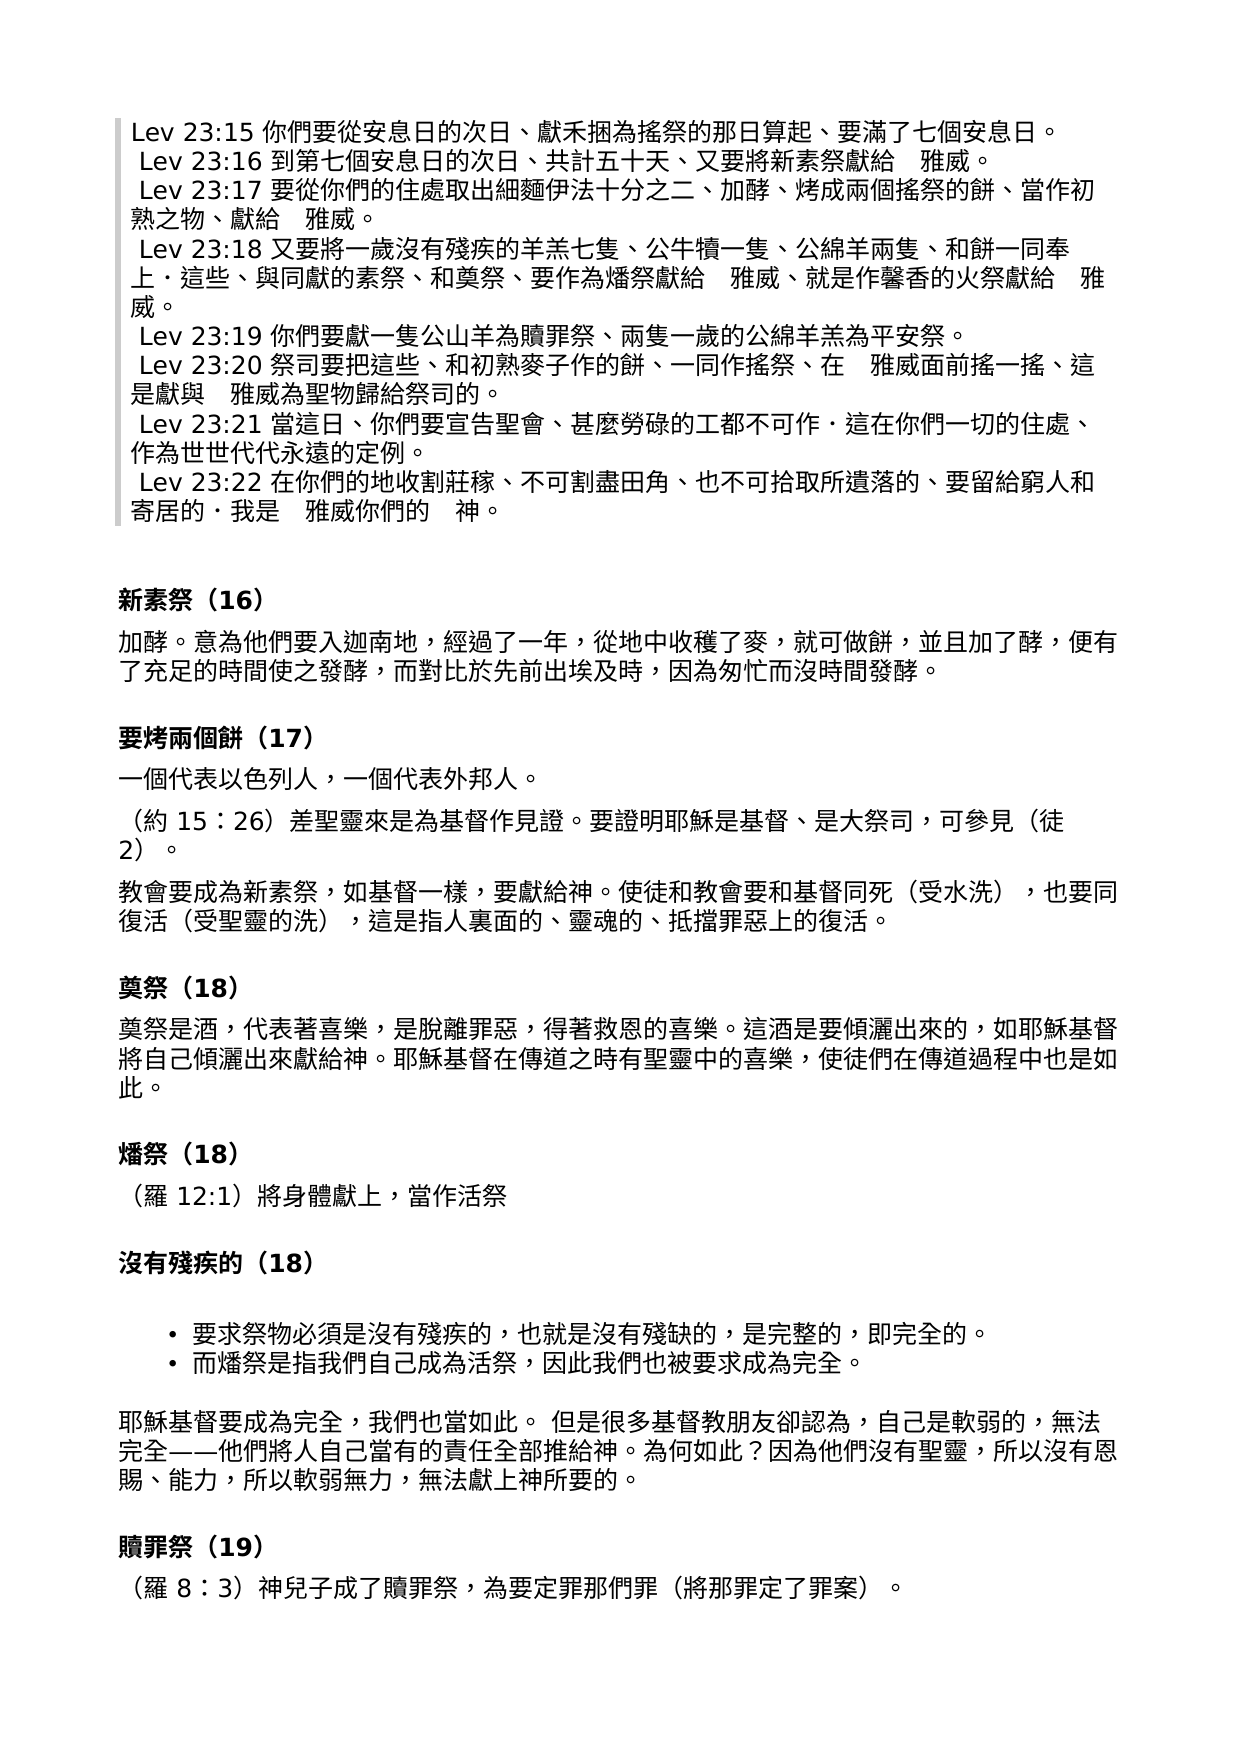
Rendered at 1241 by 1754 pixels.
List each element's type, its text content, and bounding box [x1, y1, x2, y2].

text 一個代表以色列人，一個代表外邦人。 [118, 766, 1122, 795]
text 加酵。意為他們要入迦南地，經過了一年，從地中收穫了麥，就可做餅，並且加了酵，便有了充足的時間使之發酵，而對比於先前出埃及時，因為匆忙而沒時間發酵。 [118, 628, 1122, 686]
text （羅 12:1）將身體獻上，當作活祭 [118, 1182, 1122, 1211]
subtitle 沒有殘疾的（18） [118, 1249, 1122, 1278]
text （羅 8：3）神兒子成了贖罪祭，為要定罪那們罪（將那罪定了罪案）。 [118, 1574, 1122, 1604]
subtitle 要烤兩個餅（17） [118, 724, 1122, 753]
subtitle 新素祭（16） [118, 586, 1122, 616]
subtitle 燔祭（18） [118, 1141, 1122, 1170]
text （約 15：26）差聖靈來是為基督作見證。要證明耶穌是基督、是大祭司，可參見（徒 2）。 [118, 807, 1122, 866]
text 教會要成為新素祭，如基督一樣，要獻給神。使徒和教會要和基督同死（受水洗），也要同復活（受聖靈的洗），這是指人裏面的、靈魂的、抵擋罪惡上的復活。 [118, 878, 1122, 936]
subtitle 奠祭（18） [118, 974, 1122, 1003]
text 耶穌基督要成為完全，我們也當如此。 但是很多基督教朋友卻認為，自己是軟弱的，無法完全——他們將人自己當有的責任全部推給神。為何如此？因為他們沒有聖靈，所以沒有恩賜、能力，所以軟弱無力，無法獻上神所要的。 [118, 1408, 1122, 1495]
subtitle 贖罪祭（19） [118, 1533, 1122, 1562]
list 而燔祭是指我們自己成為活祭，因此我們也被要求成為完全。 [177, 1349, 1122, 1378]
list 要求祭物必須是沒有殘疾的，也就是沒有殘缺的，是完整的，即完全的。 [177, 1320, 1122, 1349]
text 奠祭是酒，代表著喜樂，是脫離罪惡，得著救恩的喜樂。這酒是要傾灑出來的，如耶穌基督將自己傾灑出來獻給神。耶穌基督在傳道之時有聖靈中的喜樂，使徒們在傳道過程中也是如此。 [118, 1016, 1122, 1103]
table_header Lev 23:15 你們要從安息日的次日、獻禾捆為搖祭的那日算起、要滿了七個安息日。 Lev 23:16 到第七個安息日的次日、共計五十天、又要將新素祭獻給 雅威。 Lev 23:17 要從你們的住處取出細麵伊法十分之二、加酵、烤成兩個搖祭的餅、當作初熟之物、獻給 雅威。 Lev 23:18 又要將一歲沒有殘疾的羊羔七隻、公牛犢一隻、公綿羊兩隻、和餅一同奉上．這些、與同獻的素祭、和奠祭、要作為燔祭獻給 雅威、就是作馨香的火祭獻給 雅威。 Lev 23:19 你們要獻一隻公山羊為贖罪祭、兩隻一歲的公綿羊羔為平安祭。 Lev 23:20 祭司要把這些、和初熟麥子作的餅、一同作搖祭、在 雅威面前搖一搖、這是獻與 雅威為聖物歸給祭司的。 Lev 23:21 當這日、你們要宣告聖會、甚麼勞碌的工都不可作．這在你們一切的住處、作為世世代代永遠的定例。 Lev 23:22 在你們的地收割莊稼、不可割盡田角、也不可拾取所遺落的、要留給窮人和寄居的．我是 雅威你們的 神。 [121, 118, 1122, 526]
